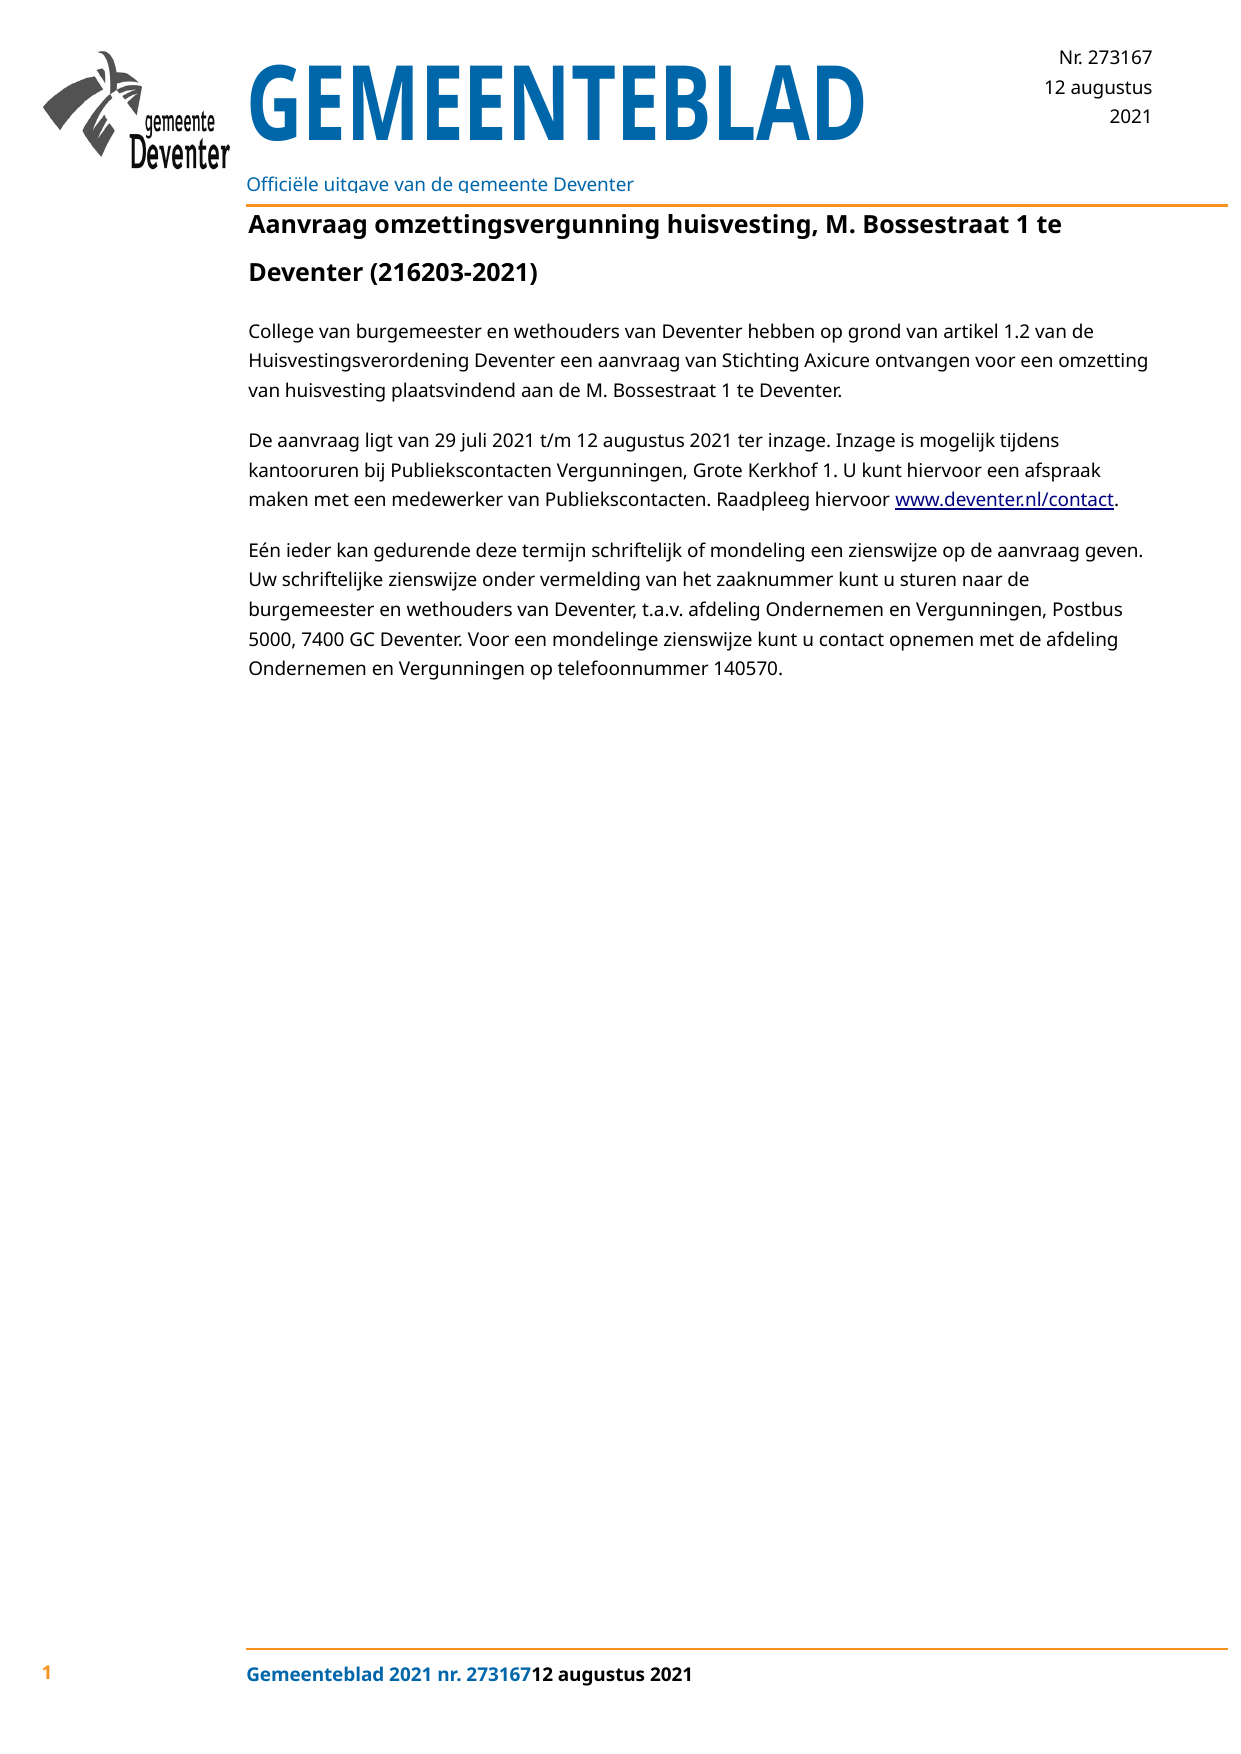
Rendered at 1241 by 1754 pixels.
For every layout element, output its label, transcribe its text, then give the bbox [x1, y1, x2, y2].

text Aanvraag omzettingsvergunning huisvesting, M. Bossestraat 1 te Deventer (216203-2021) [248, 207, 1152, 288]
picture [41, 47, 231, 172]
text Eén ieder kan gedurende deze termijn schriftelijk of mondeling een zienswijze op de aanvraag geven. Uw schriftelijke zienswijze onder vermelding van het zaaknummer kunt u sturen naar de burgemeester en wethouders van Deventer, t.a.v. afdeling Ondernemen en Vergunningen, Postbus 5000, 7400 GC Deventer. Voor een mondelinge zienswijze kunt u contact opnemen met de afdeling Ondernemen en Vergunningen op telefoonnummer 140570. [248, 537, 1152, 681]
text De aanvraag ligt van 29 juli 2021 t/m 12 augustus 2021 ter inzage. Inzage is mogelijk tijdens kantooruren bij Publiekscontacten Vergunningen, Grote Kerkhof 1. U kunt hiervoor een afspraak maken met een medewerker van Publiekscontacten. Raadpleeg hiervoor www.deventer.nl/contact. [248, 427, 1152, 512]
text College van burgemeester en wethouders van Deventer hebben op grond van artikel 1.2 van de Huisvestingsverordening Deventer een aanvraag van Stichting Axicure ontvangen voor een omzetting van huisvesting plaatsvindend aan de M. Bossestraat 1 te Deventer. [248, 318, 1152, 403]
